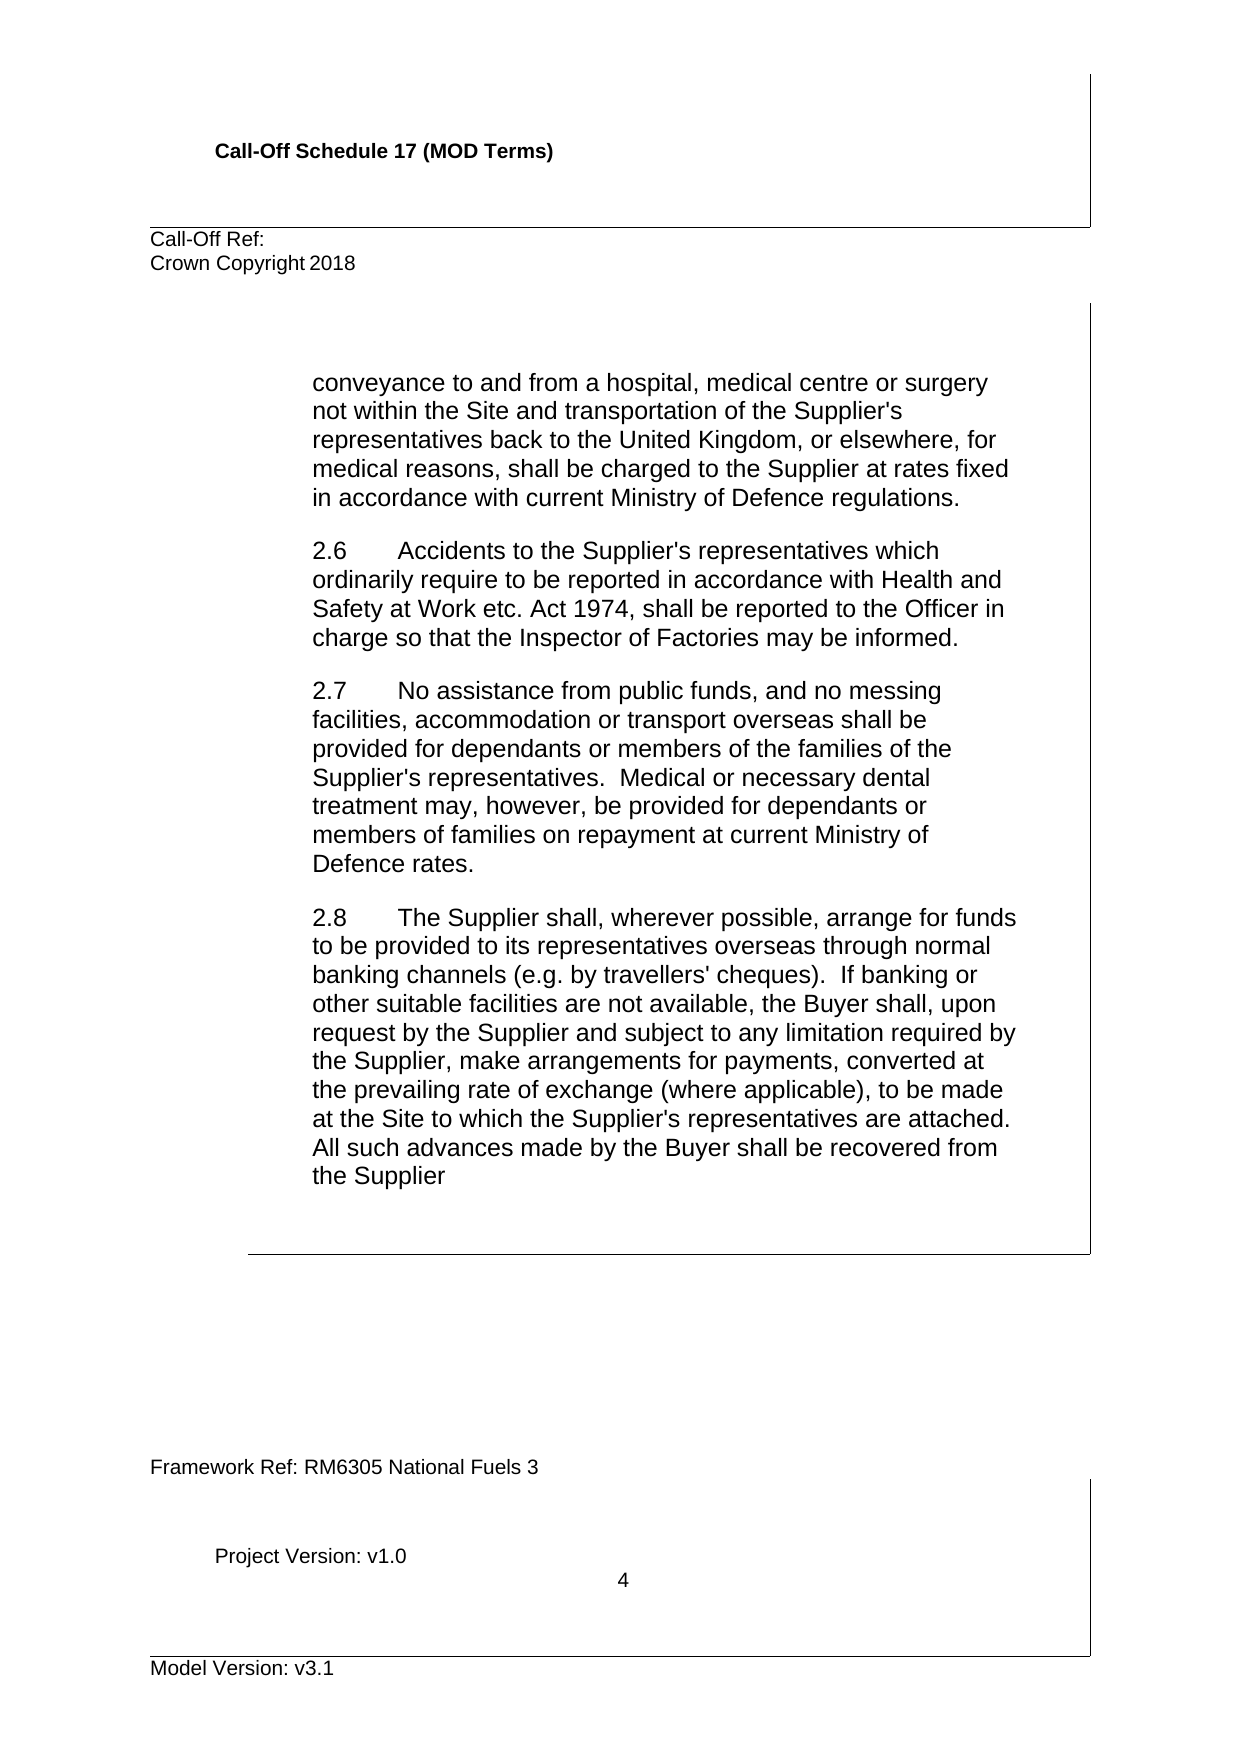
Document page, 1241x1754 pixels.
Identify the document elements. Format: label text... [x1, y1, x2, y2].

list Accidents to the Supplier's representatives which ordinarily require to be reported in accordance with Health and Safety at Work etc. Act 1974, shall be reported to the Officer in charge so that the Inspector of Factories may be informed. [247, 472, 1090, 612]
list Out-patient medical treatment given to the Supplier's representatives by a Service Medical Officer or other Government Medical Officer at a Site overseas shall be free of charge. Treatment in a Service hospital or medical centre, dental treatment, the provision of dentures or spectacles, conveyance to and from a hospital, medical centre or surgery not within the Site and transportation of the Supplier's representatives back to the United Kingdom, or elsewhere, for medical reasons, shall be charged to the Supplier at rates fixed in accordance with current Ministry of Defence regulations. [247, 303, 1090, 472]
list No assistance from public funds, and no messing facilities, accommodation or transport overseas shall be provided for dependants or members of the families of the Supplier's representatives. Medical or necessary dental treatment may, however, be provided for dependants or members of families on repayment at current Ministry of Defence rates. [247, 612, 1090, 838]
list The Supplier shall, wherever possible, arrange for funds to be provided to its representatives overseas through normal banking channels (e.g. by travellers' cheques). If banking or other suitable facilities are not available, the Buyer shall, upon request by the Supplier and subject to any limitation required by the Supplier, make arrangements for payments, converted at the prevailing rate of exchange (where applicable), to be made at the Site to which the Supplier's representatives are attached. All such advances made by the Buyer shall be recovered from the Supplier [247, 838, 1090, 1254]
